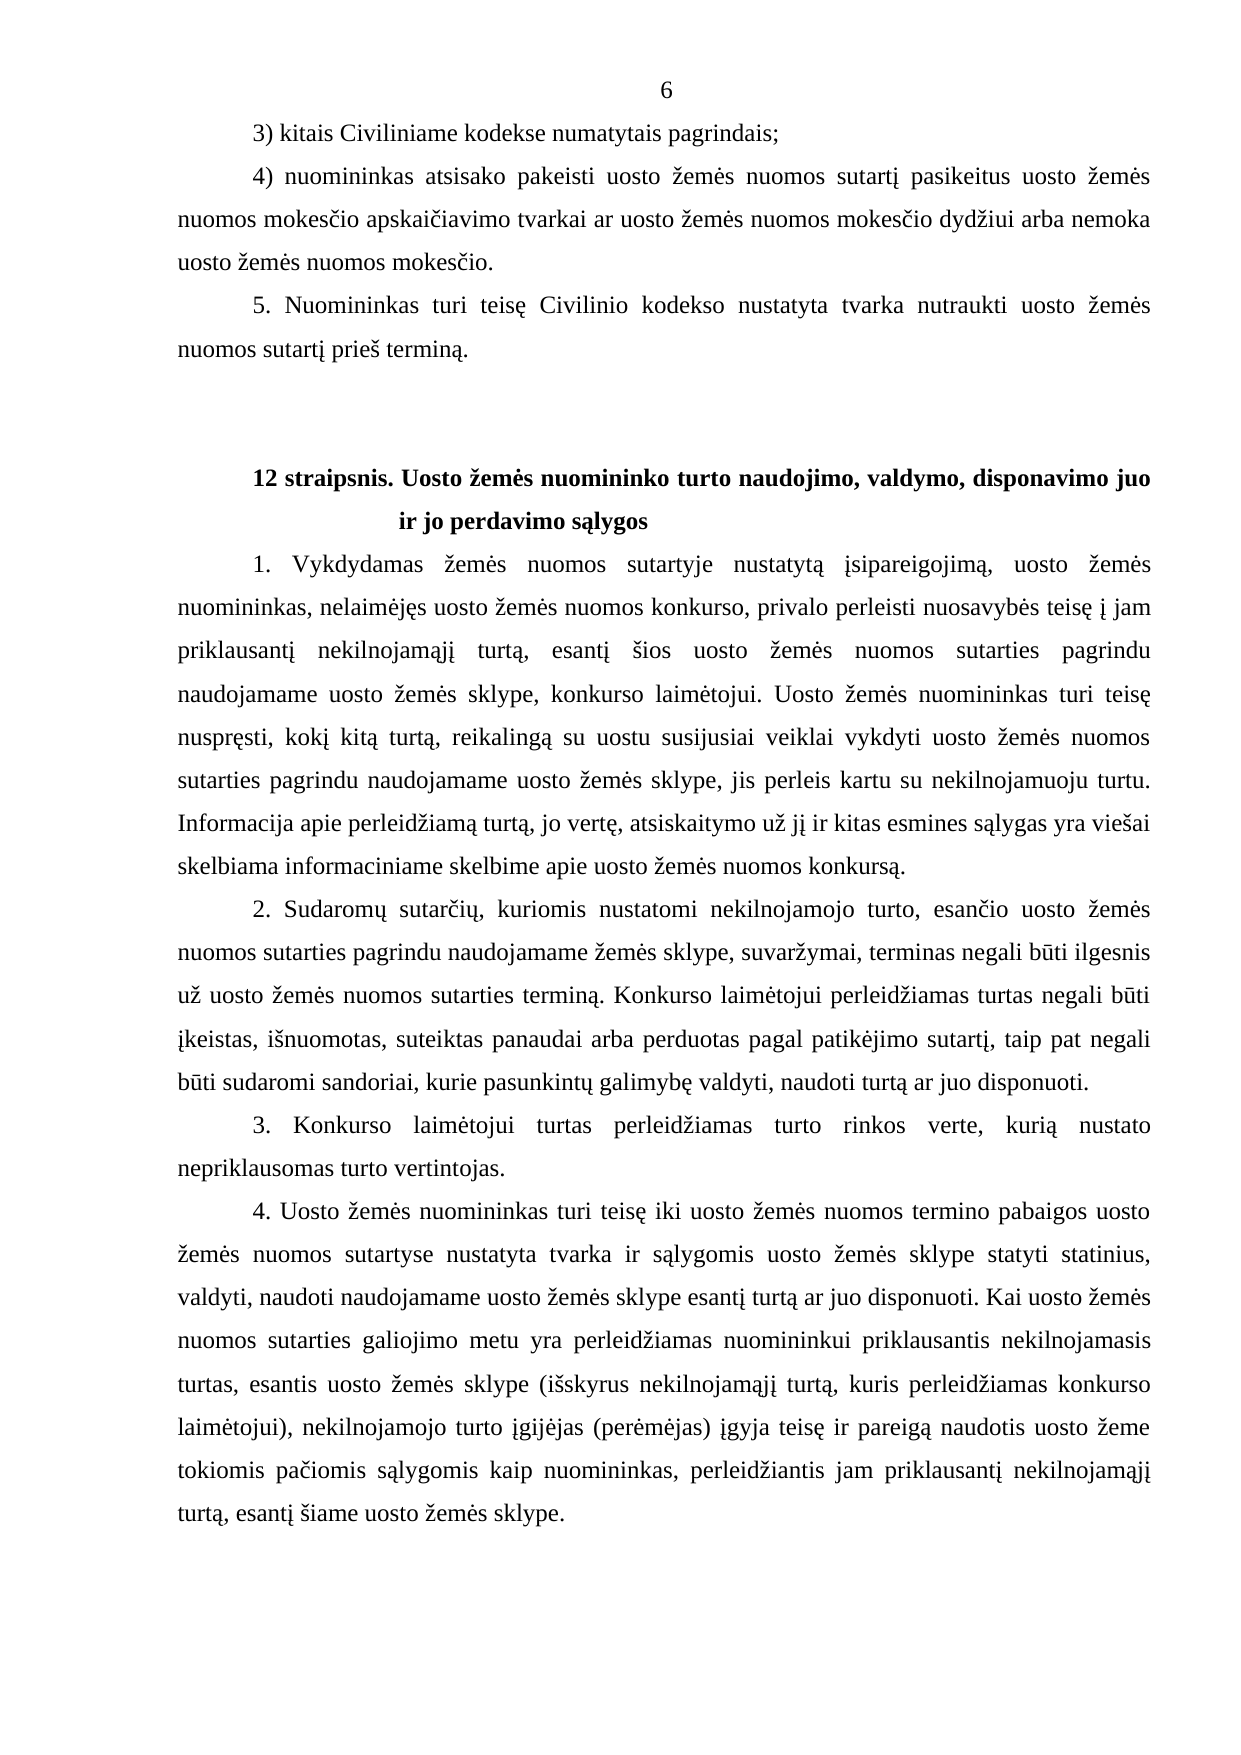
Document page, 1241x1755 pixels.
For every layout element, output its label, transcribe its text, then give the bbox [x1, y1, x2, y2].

text 3) kitais Civiliniame kodekse numatytais pagrindais; [177, 118, 1152, 147]
text 2. Sudaromų sutarčių, kuriomis nustatomi nekilnojamojo turto, esančio uosto žemės nuomos sutarties pagrindu naudojamame žemės sklype, suvaržymai, terminas negali būti ilgesnis už uosto žemės nuomos sutarties terminą. Konkurso laimėtojui perleidžiamas turtas negali būti įkeistas, išnuomotas, suteiktas panaudai arba perduotas pagal patikėjimo sutartį, taip pat negali būti sudaromi sandoriai, kurie pasunkintų galimybę valdyti, naudoti turtą ar juo disponuoti. [177, 894, 1152, 1096]
text 4) nuomininkas atsisako pakeisti uosto žemės nuomos sutartį pasikeitus uosto žemės nuomos mokesčio apskaičiavimo tvarkai ar uosto žemės nuomos mokesčio dydžiui arba nemoka uosto žemės nuomos mokesčio. [177, 161, 1152, 276]
text 3. Konkurso laimėtojui turtas perleidžiamas turto rinkos verte, kurią nustato nepriklausomas turto vertintojas. [177, 1110, 1152, 1182]
text 4. Uosto žemės nuomininkas turi teisę iki uosto žemės nuomos termino pabaigos uosto žemės nuomos sutartyse nustatyta tvarka ir sąlygomis uosto žemės sklype statyti statinius, valdyti, naudoti naudojamame uosto žemės sklype esantį turtą ar juo disponuoti. Kai uosto žemės nuomos sutarties galiojimo metu yra perleidžiamas nuomininkui priklausantis nekilnojamasis turtas, esantis uosto žemės sklype (išskyrus nekilnojamąjį turtą, kuris perleidžiamas konkurso laimėtojui), nekilnojamojo turto įgijėjas (perėmėjas) įgyja teisę ir pareigą naudotis uosto žeme tokiomis pačiomis sąlygomis kaip nuomininkas, perleidžiantis jam priklausantį nekilnojamąjį turtą, esantį šiame uosto žemės sklype. [177, 1196, 1152, 1527]
text 12 straipsnis. Uosto žemės nuomininko turto naudojimo, valdymo, disponavimo juo ir jo perdavimo sąlygos [252, 463, 1152, 535]
text 1. Vykdydamas žemės nuomos sutartyje nustatytą įsipareigojimą, uosto žemės nuomininkas, nelaimėjęs uosto žemės nuomos konkurso, privalo perleisti nuosavybės teisę į jam priklausantį nekilnojamąjį turtą, esantį šios uosto žemės nuomos sutarties pagrindu naudojamame uosto žemės sklype, konkurso laimėtojui. Uosto žemės nuomininkas turi teisę nuspręsti, kokį kitą turtą, reikalingą su uostu susijusiai veiklai vykdyti uosto žemės nuomos sutarties pagrindu naudojamame uosto žemės sklype, jis perleis kartu su nekilnojamuoju turtu. Informacija apie perleidžiamą turtą, jo vertę, atsiskaitymo už jį ir kitas esmines sąlygas yra viešai skelbiama informaciniame skelbime apie uosto žemės nuomos konkursą. [177, 549, 1152, 880]
text 5. Nuomininkas turi teisę Civilinio kodekso nustatyta tvarka nutraukti uosto žemės nuomos sutartį prieš terminą. [177, 291, 1152, 362]
